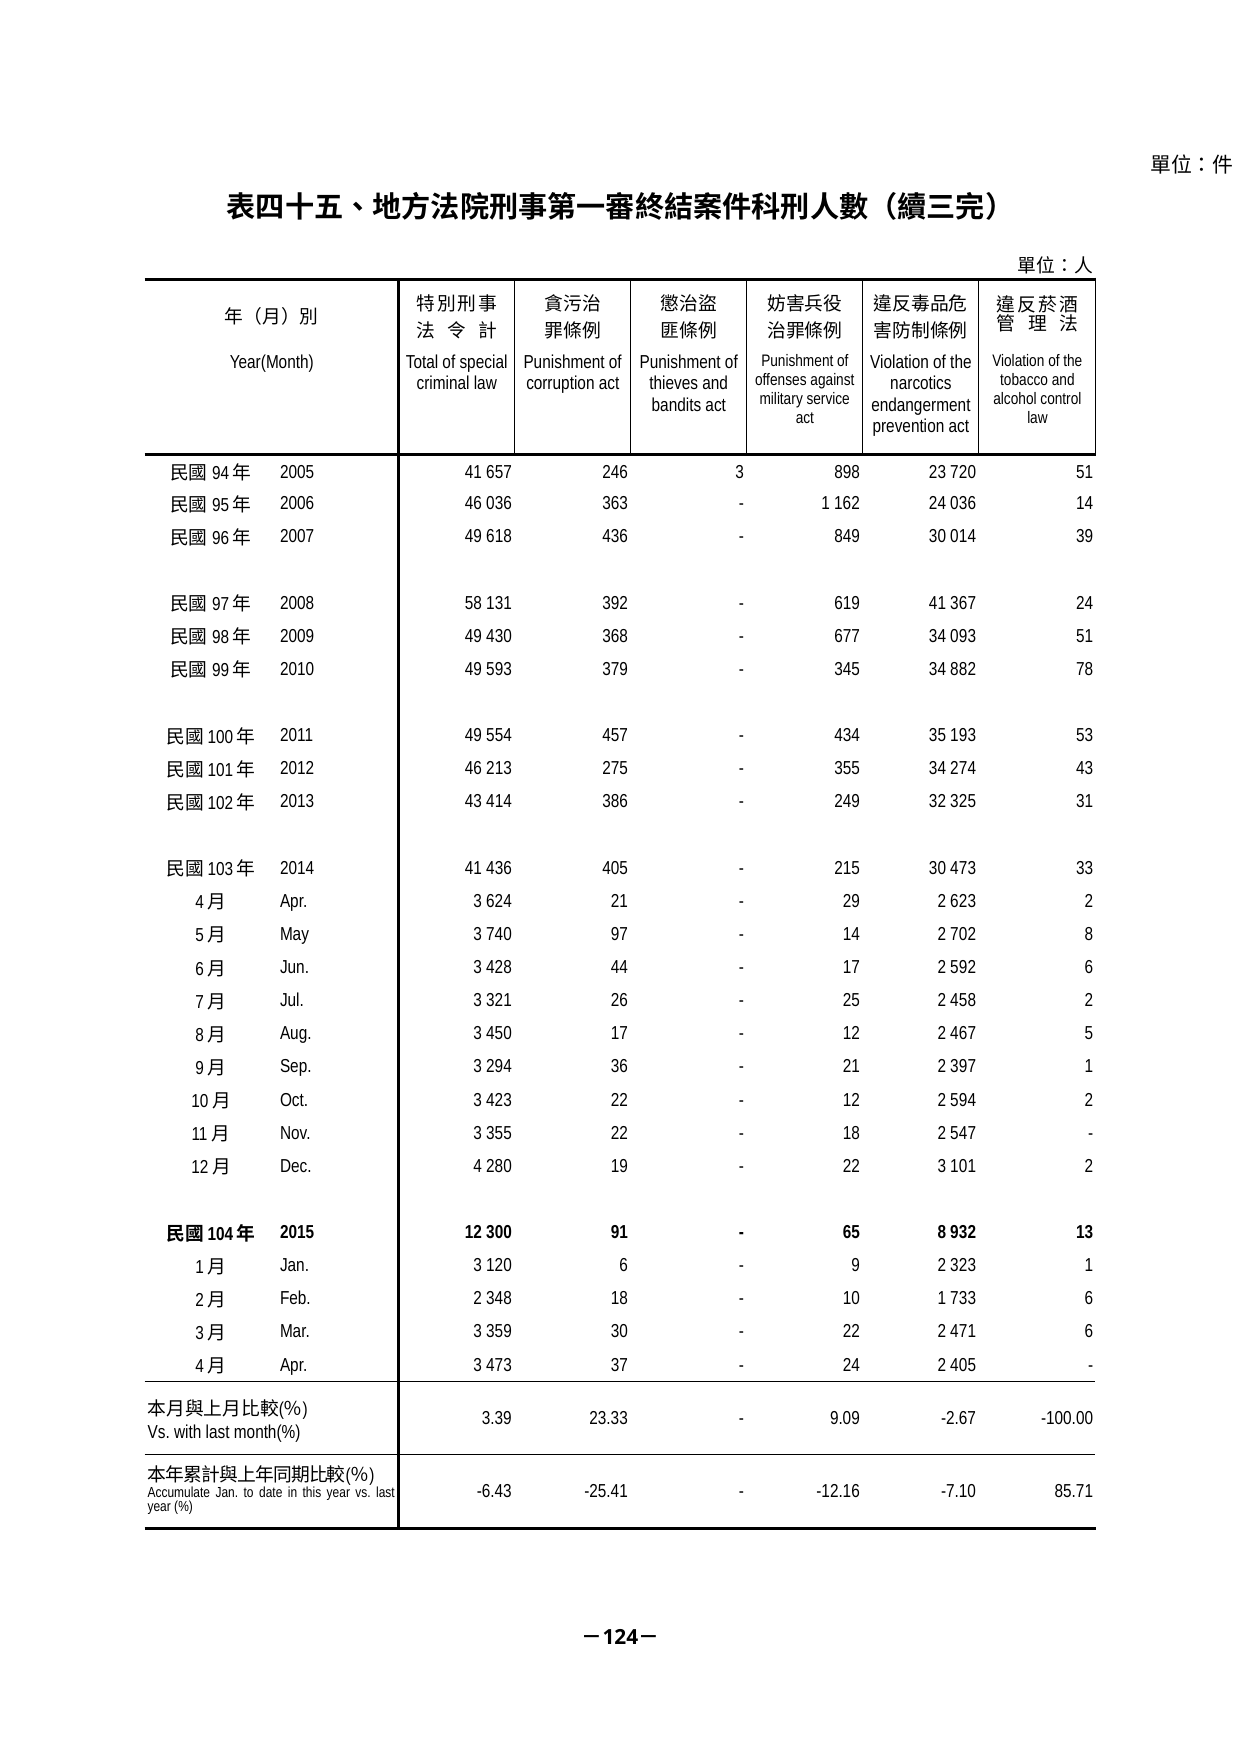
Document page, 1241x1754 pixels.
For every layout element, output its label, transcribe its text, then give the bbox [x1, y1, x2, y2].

table_cell 1 162 [747, 486, 863, 519]
text 單位：件 [1150, 148, 1240, 173]
table_cell 43 [979, 751, 1096, 784]
table_cell 民國 99年 [145, 652, 277, 685]
table_cell 2 702 [863, 917, 979, 950]
table_cell Jul. [277, 983, 397, 1016]
table_cell 4 280 [400, 1149, 514, 1182]
table_cell 37 [515, 1348, 631, 1381]
table_cell Violation of the tobacco and alcohol control law [979, 351, 1095, 451]
table_cell 898 [747, 456, 863, 486]
table_cell 21 [515, 884, 631, 917]
table_cell 386 [515, 785, 631, 818]
table_cell 2 [979, 1083, 1096, 1116]
table_cell 民國102年 [145, 785, 277, 818]
table_cell 9月 [145, 1050, 277, 1083]
table_cell 5 [979, 1016, 1096, 1049]
table_cell 43 414 [400, 785, 514, 818]
table_cell 2 594 [863, 1083, 979, 1116]
table_cell 1 [979, 1248, 1096, 1281]
table_cell 2 348 [400, 1281, 514, 1314]
table_cell 46 213 [400, 751, 514, 784]
table_cell 5月 [145, 917, 277, 950]
table_cell - [631, 983, 747, 1016]
table_cell 18 [515, 1281, 631, 1314]
table_cell 41 436 [400, 851, 514, 884]
table_cell 2007 [277, 520, 397, 553]
table_cell 677 [747, 619, 863, 652]
table_cell - [631, 917, 747, 950]
table_cell - [631, 520, 747, 553]
table_cell 21 [747, 1050, 863, 1083]
table_cell 2 323 [863, 1248, 979, 1281]
table_cell 6 [979, 950, 1096, 983]
table_cell [979, 685, 1096, 718]
table_cell Dec. [277, 1149, 397, 1182]
table_cell 65 [747, 1215, 863, 1248]
table_cell [515, 685, 631, 718]
table_cell 49 618 [400, 520, 514, 553]
table_cell 49 554 [400, 718, 514, 751]
table_cell 4月 [145, 1348, 277, 1381]
table_cell 6 [515, 1248, 631, 1281]
table_cell [863, 818, 979, 851]
table_cell 10月 [145, 1083, 277, 1116]
table_cell [400, 553, 514, 586]
table_cell 215 [747, 851, 863, 884]
table_cell 民國 96年 [145, 520, 277, 553]
table_cell 2 458 [863, 983, 979, 1016]
table_cell 25 [747, 983, 863, 1016]
table_cell 41 367 [863, 586, 979, 619]
table_cell Jun. [277, 950, 397, 983]
table_cell - [631, 1149, 747, 1182]
table_cell 4月 [145, 884, 277, 917]
table_cell Aug. [277, 1016, 397, 1049]
table_cell 51 [979, 456, 1096, 486]
table_cell 10 [747, 1281, 863, 1314]
table_cell [747, 685, 863, 718]
table_cell [863, 553, 979, 586]
table_cell 3 101 [863, 1149, 979, 1182]
table_cell 46 036 [400, 486, 514, 519]
table_cell Oct. [277, 1083, 397, 1116]
table_cell -12.16 [747, 1455, 863, 1527]
table_cell 12月 [145, 1149, 277, 1182]
table_cell [145, 685, 277, 718]
table_cell 2 623 [863, 884, 979, 917]
table_cell [400, 685, 514, 718]
table_cell [515, 1182, 631, 1215]
table_cell 2011 [277, 718, 397, 751]
table_header 妨害兵役 治罪條例 [747, 281, 862, 351]
table_cell - [631, 1050, 747, 1083]
table_cell 3 359 [400, 1315, 514, 1348]
table_cell 39 [979, 520, 1096, 553]
table_cell [863, 1182, 979, 1215]
table_cell 19 [515, 1149, 631, 1182]
table_cell 355 [747, 751, 863, 784]
table_cell - [979, 1348, 1096, 1381]
table_cell 32 325 [863, 785, 979, 818]
table_cell 3 450 [400, 1016, 514, 1049]
table_cell Violation of the narcotics endangerment prevention act [863, 351, 978, 451]
table_cell 2 [979, 884, 1096, 917]
table_cell Apr. [277, 884, 397, 917]
table_cell - [631, 1116, 747, 1149]
table_cell 35 193 [863, 718, 979, 751]
table_cell 本月與上月比較(％) Vs. with last month(%) [145, 1382, 397, 1454]
table_cell May [277, 917, 397, 950]
table_cell 3 [631, 456, 747, 486]
table_cell 41 657 [400, 456, 514, 486]
table_cell - [631, 652, 747, 685]
table_cell [631, 553, 747, 586]
table_cell 民國101年 [145, 751, 277, 784]
table_cell 33 [979, 851, 1096, 884]
table_cell 本年累計與上年同期比較(％) Accumulate Jan. to date in this year vs. last year (%) [145, 1455, 397, 1527]
table_cell - [631, 1083, 747, 1116]
table_cell 3 740 [400, 917, 514, 950]
table_header 特別刑事 法令計 [400, 281, 514, 351]
table_cell - [631, 751, 747, 784]
table_cell - [631, 1215, 747, 1248]
table_cell Mar. [277, 1315, 397, 1348]
table_cell 2 592 [863, 950, 979, 983]
table_cell [400, 1182, 514, 1215]
table_cell - [631, 1315, 747, 1348]
table_cell 民國 98年 [145, 619, 277, 652]
table_cell 379 [515, 652, 631, 685]
table_cell 13 [979, 1215, 1096, 1248]
table_cell 85.71 [979, 1454, 1096, 1527]
table_cell [979, 553, 1096, 586]
table_cell -25.41 [515, 1455, 631, 1527]
table_cell [277, 818, 397, 851]
table_cell 6 [979, 1281, 1096, 1314]
table_cell - [631, 1348, 747, 1381]
table_cell 405 [515, 851, 631, 884]
table_cell - [631, 619, 747, 652]
table_cell 2 547 [863, 1116, 979, 1149]
table_cell 436 [515, 520, 631, 553]
table_cell 8 [979, 917, 1096, 950]
table_header 違反菸酒管理法 [979, 281, 1095, 351]
table_cell 1 733 [863, 1281, 979, 1314]
table_cell [277, 685, 397, 718]
table_cell 22 [515, 1116, 631, 1149]
table_header 年（月）別 [145, 281, 397, 351]
table_cell 246 [515, 456, 631, 486]
table_cell 34 274 [863, 751, 979, 784]
table_cell 2008 [277, 586, 397, 619]
table_cell 53 [979, 718, 1096, 751]
table_cell 3 428 [400, 950, 514, 983]
table_cell 民國104年 [145, 1215, 277, 1248]
table_cell 31 [979, 785, 1096, 818]
table_cell -7.10 [863, 1455, 979, 1527]
table_cell 2 471 [863, 1315, 979, 1348]
table_cell 1月 [145, 1248, 277, 1281]
table_cell 2010 [277, 652, 397, 685]
table_cell [145, 818, 277, 851]
table_cell Total of special criminal law [400, 351, 514, 451]
table_cell 3 294 [400, 1050, 514, 1083]
table_cell 34 093 [863, 619, 979, 652]
table_cell 2 [979, 983, 1096, 1016]
text [1150, 173, 1240, 181]
table_cell 8 932 [863, 1215, 979, 1248]
table_cell 民國 97年 [145, 586, 277, 619]
table_cell 2005 [277, 456, 397, 486]
table_cell 22 [747, 1315, 863, 1348]
table_cell 2006 [277, 486, 397, 519]
table_cell 3月 [145, 1315, 277, 1348]
table_cell 9 [747, 1248, 863, 1281]
table_cell 49 430 [400, 619, 514, 652]
table_cell [631, 685, 747, 718]
table_header 貪污治 罪條例 [515, 281, 630, 351]
table_cell Feb. [277, 1281, 397, 1314]
table_cell Year(Month) [145, 351, 397, 451]
table_cell 2 405 [863, 1348, 979, 1381]
table_cell - [631, 1382, 747, 1454]
table_cell 44 [515, 950, 631, 983]
table_cell 368 [515, 619, 631, 652]
table_cell 345 [747, 652, 863, 685]
table_cell 9.09 [747, 1382, 863, 1454]
table_cell 11月 [145, 1116, 277, 1149]
table_cell [515, 553, 631, 586]
table_cell 民國103年 [145, 851, 277, 884]
table_cell 24 [747, 1348, 863, 1381]
table_cell 26 [515, 983, 631, 1016]
table_cell 1 [979, 1050, 1096, 1083]
table_cell [863, 685, 979, 718]
table_header 違反毒品危害防制條例 [863, 281, 978, 351]
table_cell 29 [747, 884, 863, 917]
table_cell 7月 [145, 983, 277, 1016]
table_cell 30 [515, 1315, 631, 1348]
table_cell 3 624 [400, 884, 514, 917]
table_cell 78 [979, 652, 1096, 685]
table_cell 6 [979, 1315, 1096, 1348]
table_cell 2013 [277, 785, 397, 818]
table_cell - [631, 1016, 747, 1049]
table_cell 14 [979, 486, 1096, 519]
table_cell 12 300 [400, 1215, 514, 1248]
table_cell [277, 1182, 397, 1215]
table_cell 36 [515, 1050, 631, 1083]
table_cell 363 [515, 486, 631, 519]
table_cell [400, 818, 514, 851]
table_cell [979, 818, 1096, 851]
table_cell [747, 553, 863, 586]
table_cell 民國100年 [145, 718, 277, 751]
text 表四十五、地方法院刑事第一審終結案件科刑人數（續三完） [148, 183, 1092, 225]
table_cell 3 355 [400, 1116, 514, 1149]
table_cell 2014 [277, 851, 397, 884]
table_cell Nov. [277, 1116, 397, 1149]
text [1150, 141, 1240, 148]
table_cell Sep. [277, 1050, 397, 1083]
table_header 懲治盜 匪條例 [631, 281, 746, 351]
table_cell 24 [979, 586, 1096, 619]
table_cell [515, 818, 631, 851]
table_cell 275 [515, 751, 631, 784]
table_cell 6月 [145, 950, 277, 983]
table_cell Punishment of offenses against military service act [747, 351, 862, 451]
table_cell Punishment of corruption act [515, 351, 630, 451]
table_cell 51 [979, 619, 1096, 652]
table_cell - [631, 785, 747, 818]
table_cell 12 [747, 1016, 863, 1049]
table_cell 22 [515, 1083, 631, 1116]
table_cell 2 [979, 1149, 1096, 1182]
table_cell 49 593 [400, 652, 514, 685]
table_cell 3 473 [400, 1348, 514, 1381]
table_cell [631, 818, 747, 851]
table_cell - [631, 1248, 747, 1281]
table_cell 8月 [145, 1016, 277, 1049]
table_cell [747, 1182, 863, 1215]
table_cell [145, 1182, 277, 1215]
table_cell Punishment of thieves and bandits act [631, 351, 746, 451]
table_cell 849 [747, 520, 863, 553]
table_cell 17 [515, 1016, 631, 1049]
table_cell [631, 1182, 747, 1215]
table_cell 2月 [145, 1281, 277, 1314]
table_cell 2015 [277, 1215, 397, 1248]
table_cell 434 [747, 718, 863, 751]
table_cell - [631, 586, 747, 619]
table_cell -2.67 [863, 1382, 979, 1454]
table_cell [145, 553, 277, 586]
table_cell - [631, 718, 747, 751]
table_cell 619 [747, 586, 863, 619]
table_cell 2 397 [863, 1050, 979, 1083]
table_cell 23 720 [863, 456, 979, 486]
table_cell 58 131 [400, 586, 514, 619]
table_cell - [631, 851, 747, 884]
table_cell [979, 1182, 1096, 1215]
table_cell 民國 95年 [145, 486, 277, 519]
table_cell - [631, 1455, 747, 1527]
text 單位：人 [148, 250, 1092, 278]
table_cell 91 [515, 1215, 631, 1248]
table_cell 2012 [277, 751, 397, 784]
table_cell 392 [515, 586, 631, 619]
table_cell 457 [515, 718, 631, 751]
table_cell 24 036 [863, 486, 979, 519]
table_cell 23.33 [515, 1382, 631, 1454]
table_cell 2009 [277, 619, 397, 652]
table_cell 22 [747, 1149, 863, 1182]
table_cell - [631, 486, 747, 519]
table_cell [747, 818, 863, 851]
table_cell 3.39 [400, 1382, 514, 1454]
table_cell 34 882 [863, 652, 979, 685]
table_cell - [979, 1116, 1096, 1149]
table_cell 30 473 [863, 851, 979, 884]
table_cell 30 014 [863, 520, 979, 553]
table_cell - [631, 1281, 747, 1314]
table_cell Apr. [277, 1348, 397, 1381]
table_cell - [631, 884, 747, 917]
table_cell - [631, 950, 747, 983]
table_cell 97 [515, 917, 631, 950]
table_cell 12 [747, 1083, 863, 1116]
table_cell 3 423 [400, 1083, 514, 1116]
table_cell 249 [747, 785, 863, 818]
table_cell 14 [747, 917, 863, 950]
table_cell -100.00 [979, 1381, 1096, 1454]
table_cell 3 120 [400, 1248, 514, 1281]
table_cell [277, 553, 397, 586]
table_cell 2 467 [863, 1016, 979, 1049]
table_cell 3 321 [400, 983, 514, 1016]
table_cell 18 [747, 1116, 863, 1149]
table_cell -6.43 [400, 1455, 514, 1527]
table_cell Jan. [277, 1248, 397, 1281]
table_cell 民國 94年 [145, 456, 277, 486]
table_cell 17 [747, 950, 863, 983]
